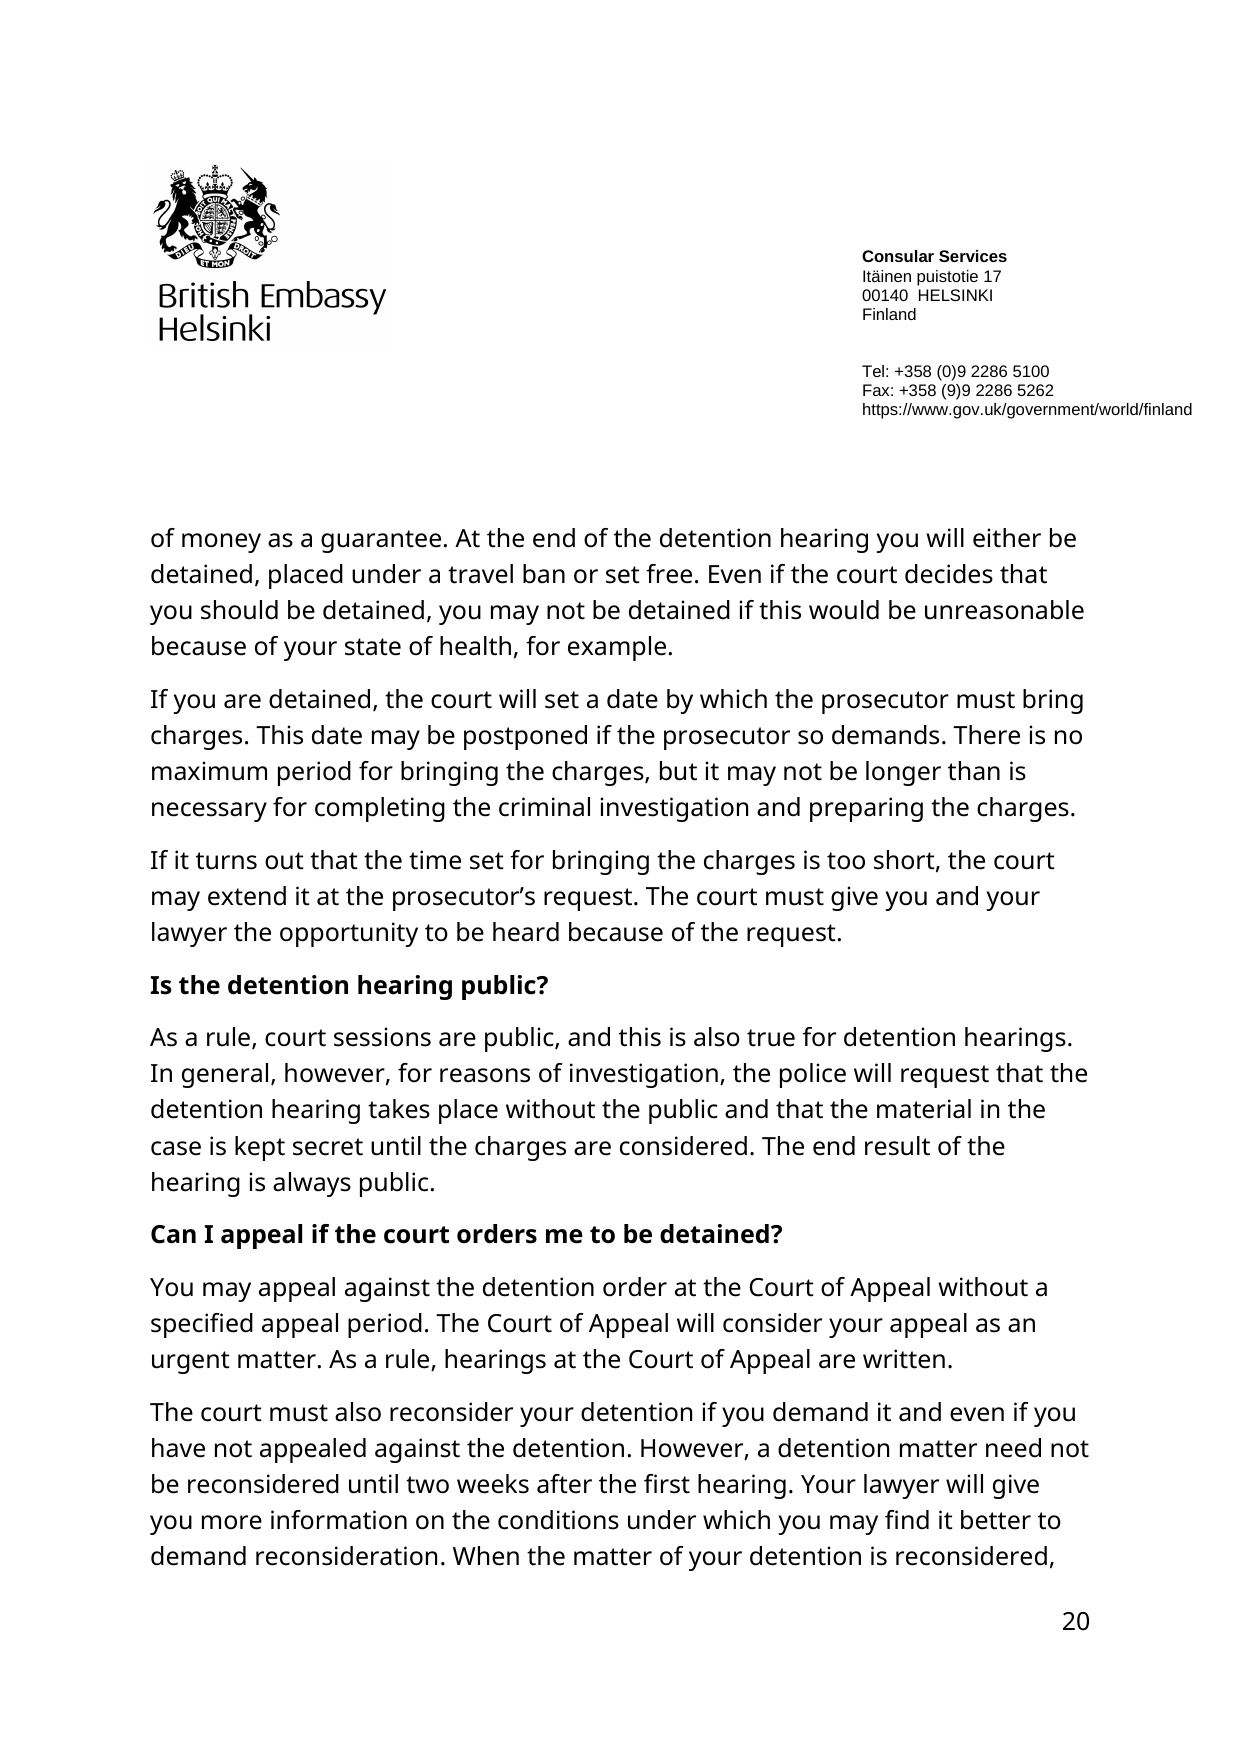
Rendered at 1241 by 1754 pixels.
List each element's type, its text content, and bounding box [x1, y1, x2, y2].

text Can I appeal if the court orders me to be detained? [150, 1217, 1090, 1251]
text The court must also reconsider your detention if you demand it and even if you have not appealed against the detention. However, a detention matter need not be reconsidered until two weeks after the first hearing. Your lawyer will give you more information on the conditions under which you may find it better to demand reconsideration. When the matter of your detention is reconsidered, [150, 1394, 1090, 1573]
text If it turns out that the time set for bringing the charges is too short, the court may extend it at the prosecutor’s request. The court must give you and your lawyer the opportunity to be heard because of the request. [150, 842, 1090, 949]
text Is the detention hearing public? [150, 967, 1090, 1001]
text As a rule, court sessions are public, and this is also true for detention hearings. In general, however, for reasons of investigation, the police will request that the detention hearing takes place without the public and that the material in the case is kept secret until the charges are considered. The end result of the hearing is always public. [150, 1020, 1090, 1198]
text You may appeal against the detention order at the Court of Appeal without a specified appeal period. The Court of Appeal will consider your appeal as an urgent matter. As a rule, hearings at the Court of Appeal are written. [150, 1269, 1090, 1376]
text If you are detained, the court will set a date by which the prosecutor must bring charges. This date may be postponed if the prosecutor so demands. There is no maximum period for bringing the charges, but it may not be longer than is necessary for completing the criminal investigation and preparing the charges. [150, 682, 1090, 824]
text of money as a guarantee. At the end of the detention hearing you will either be detained, placed under a travel ban or set free. Even if the court decides that you should be detained, you may not be detained if this would be unreasonable because of your state of health, for example. [150, 521, 1090, 663]
